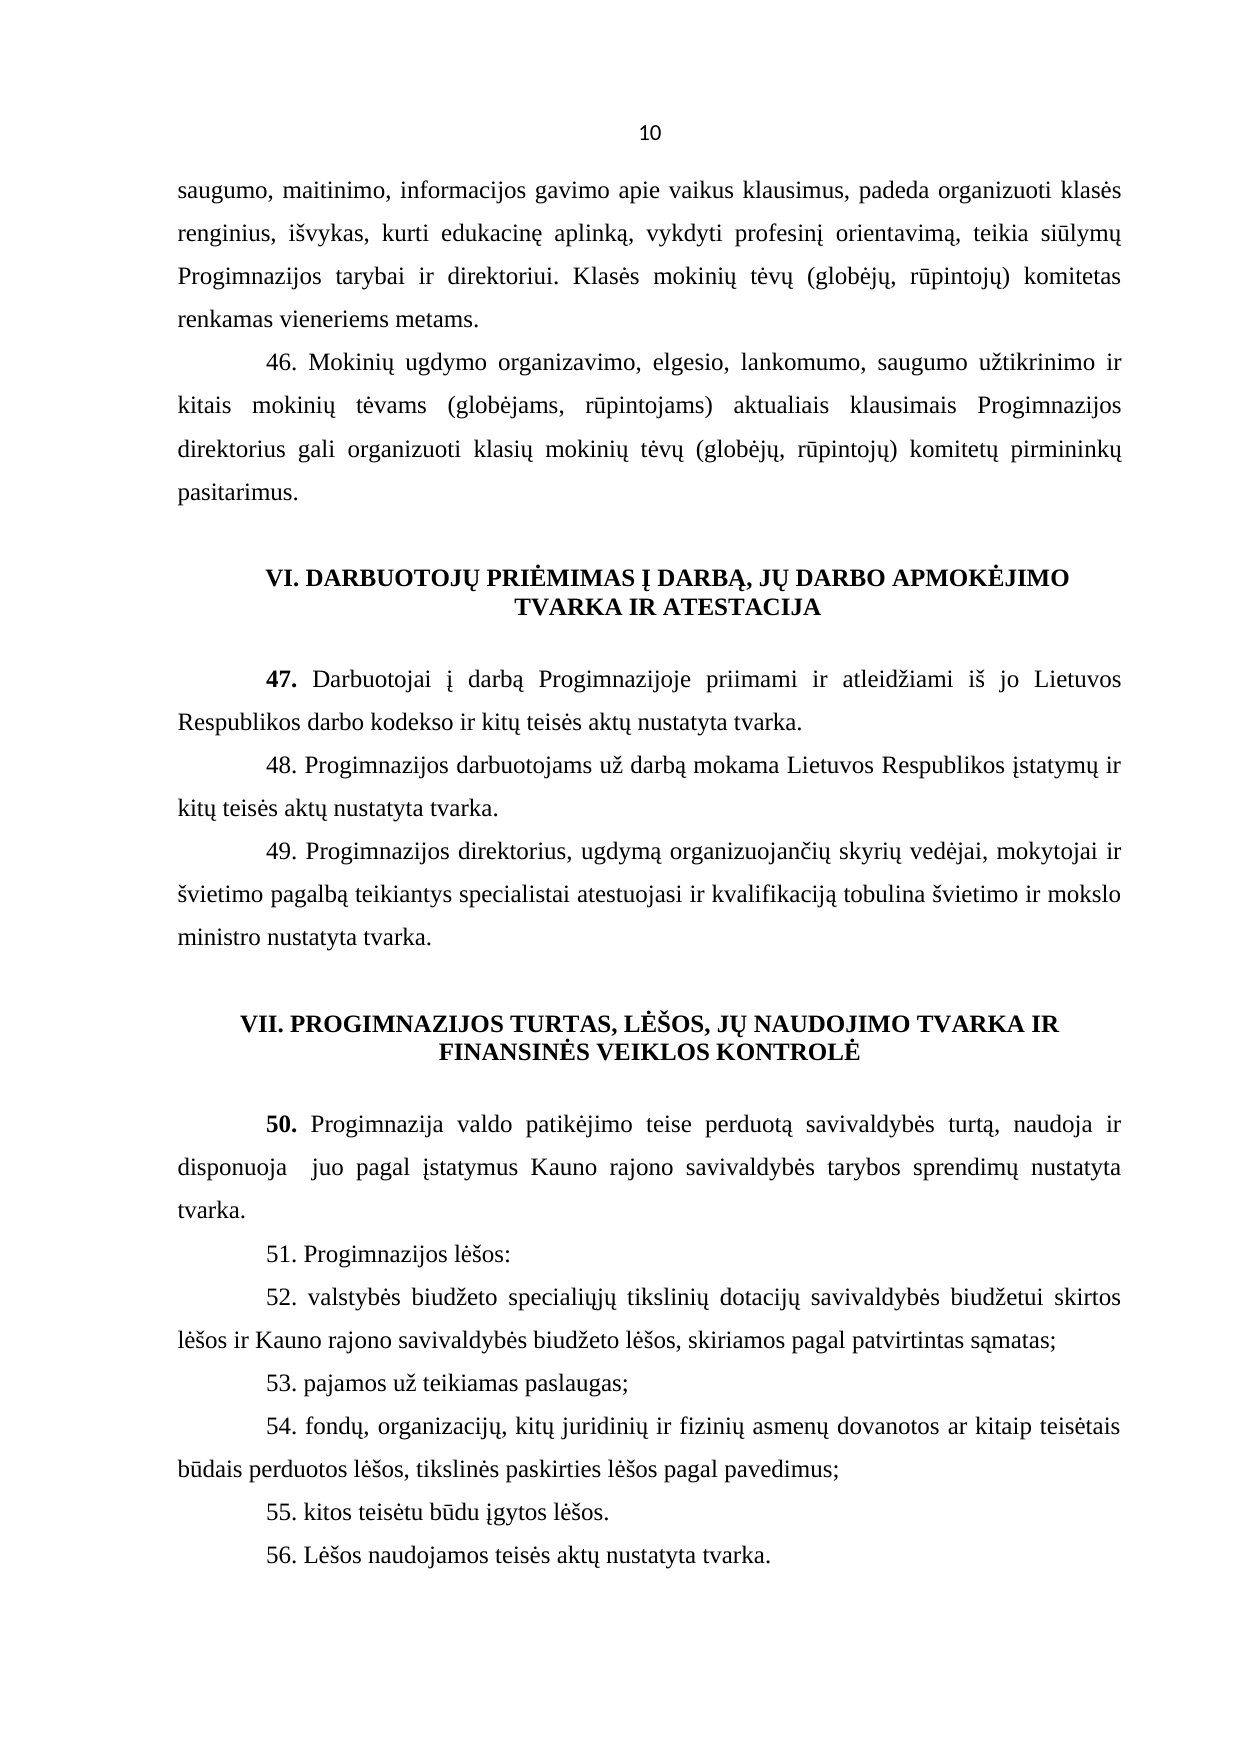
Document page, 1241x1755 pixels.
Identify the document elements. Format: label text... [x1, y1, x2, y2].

text 50. Progimnazija valdo patikėjimo teise perduotą savivaldybės turtą, naudoja ir disponuoja juo pagal įstatymus Kauno rajono savivaldybės tarybos sprendimų nustatyta tvarka. [177, 1109, 1122, 1224]
text 52. valstybės biudžeto specialiųjų tikslinių dotacijų savivaldybės biudžetui skirtos lėšos ir Kauno rajono savivaldybės biudžeto lėšos, skiriamos pagal patvirtintas sąmatas; [177, 1282, 1122, 1354]
text 51. Progimnazijos lėšos: [177, 1239, 1122, 1267]
text 47. Darbuotojai į darbą Progimnazijoje priimami ir atleidžiami iš jo Lietuvos Respublikos darbo kodekso ir kitų teisės aktų nustatyta tvarka. [177, 664, 1122, 736]
text saugumo, maitinimo, informacijos gavimo apie vaikus klausimus, padeda organizuoti klasės renginius, išvykas, kurti edukacinę aplinką, vykdyti profesinį orientavimą, teikia siūlymų Progimnazijos tarybai ir direktoriui. Klasės mokinių tėvų (globėjų, rūpintojų) komitetas renkamas vieneriems metams. [177, 175, 1122, 333]
text VII. PROGIMNAZIJOS TURTAS, LĖŠOS, JŲ NAUDOJIMO TVARKA IR FINANSINĖS VEIKLOS KONTROLĖ [177, 1009, 1122, 1066]
text 56. Lėšos naudojamos teisės aktų nustatyta tvarka. [177, 1541, 1122, 1569]
text 48. Progimnazijos darbuotojams už darbą mokama Lietuvos Respublikos įstatymų ir kitų teisės aktų nustatyta tvarka. [177, 750, 1122, 822]
text 46. Mokinių ugdymo organizavimo, elgesio, lankomumo, saugumo užtikrinimo ir kitais mokinių tėvams (globėjams, rūpintojams) aktualiais klausimais Progimnazijos direktorius gali organizuoti klasių mokinių tėvų (globėjų, rūpintojų) komitetų pirmininkų pasitarimus. [177, 347, 1122, 506]
text 55. kitos teisėtu būdu įgytos lėšos. [177, 1497, 1122, 1526]
text 54. fondų, organizacijų, kitų juridinių ir fizinių asmenų dovanotos ar kitaip teisėtais būdais perduotos lėšos, tikslinės paskirties lėšos pagal pavedimus; [177, 1411, 1122, 1483]
text 49. Progimnazijos direktorius, ugdymą organizuojančių skyrių vedėjai, mokytojai ir švietimo pagalbą teikiantys specialistai atestuojasi ir kvalifikaciją tobulina švietimo ir mokslo ministro nustatyta tvarka. [177, 836, 1122, 951]
text VI. DARBUOTOJŲ PRIĖMIMAS Į DARBĄ, JŲ DARBO APMOKĖJIMO TVARKA IR ATESTACIJA [213, 563, 1122, 621]
text 53. pajamos už teikiamas paslaugas; [177, 1368, 1122, 1397]
